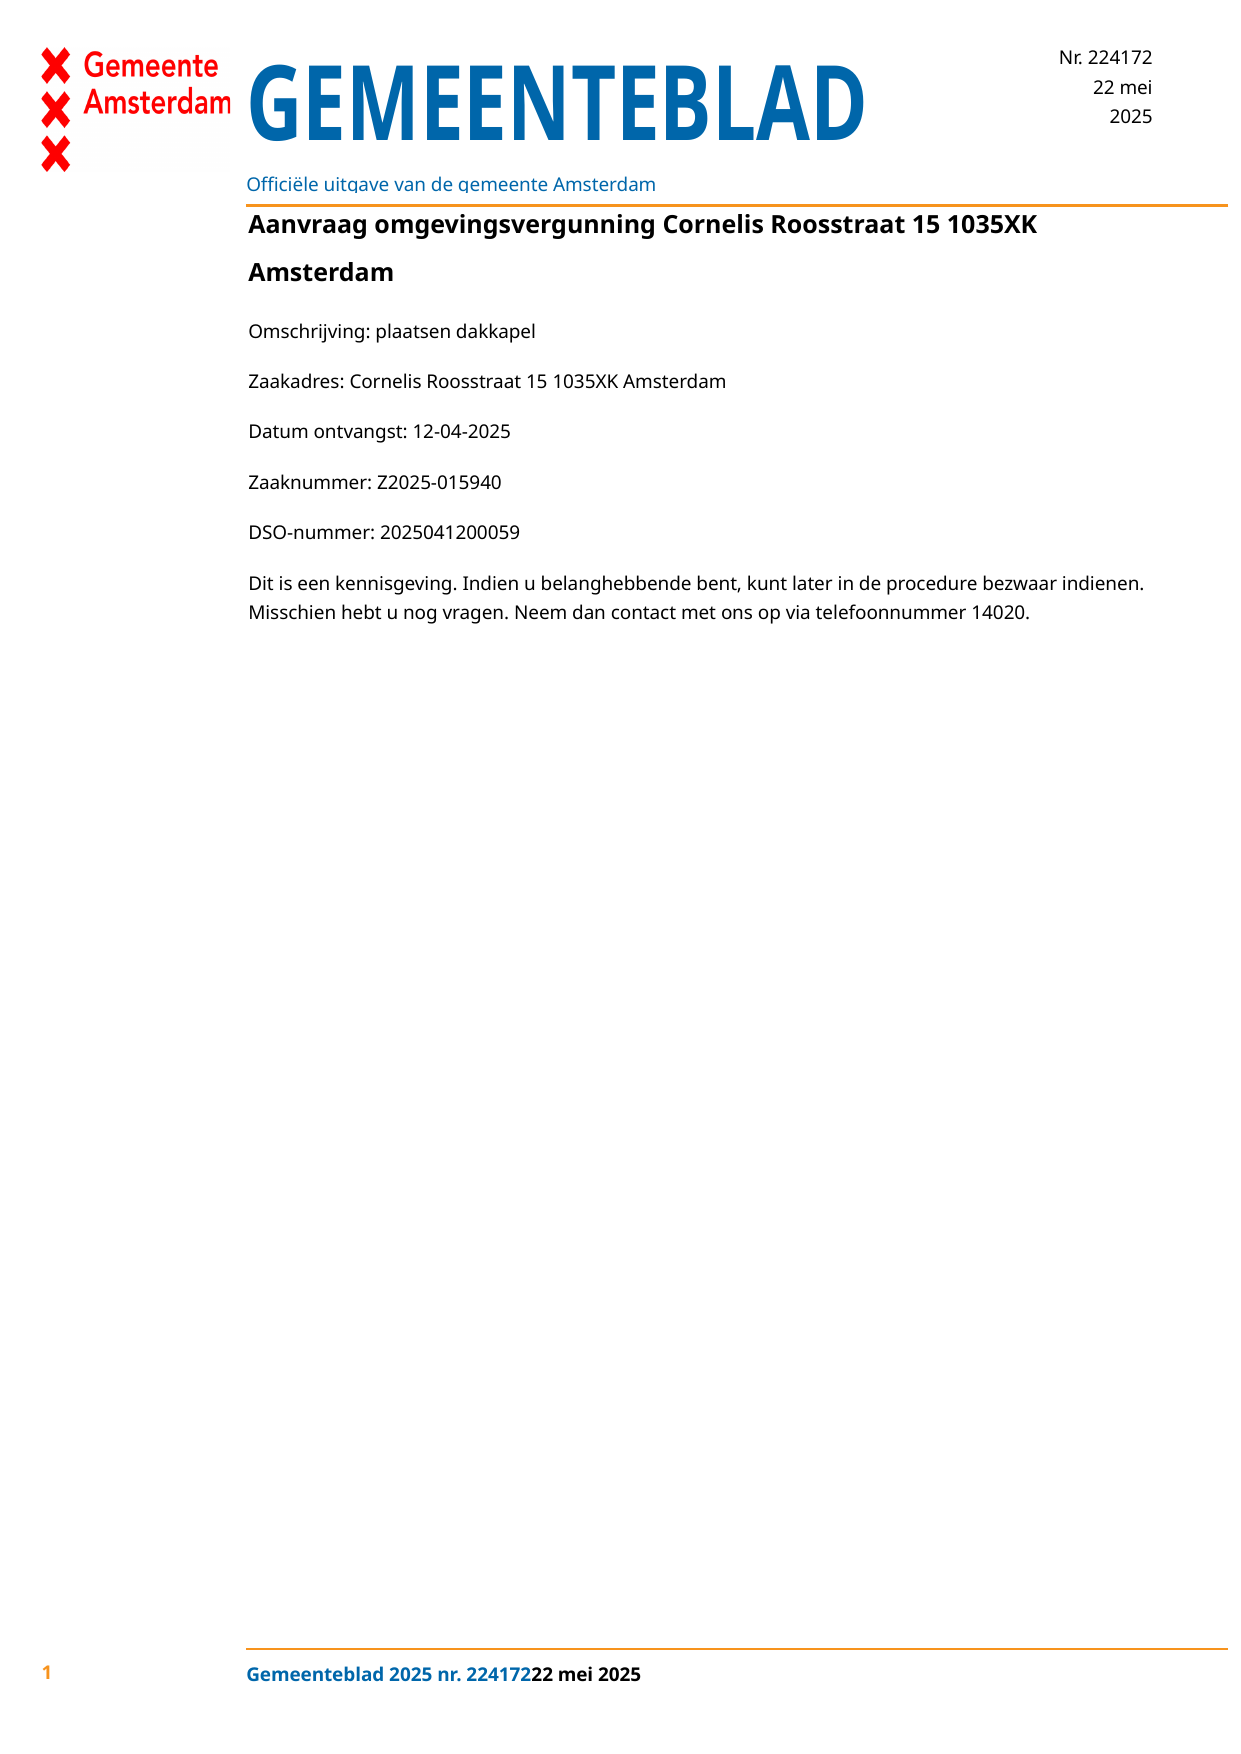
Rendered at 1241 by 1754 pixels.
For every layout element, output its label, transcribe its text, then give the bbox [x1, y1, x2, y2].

text Dit is een kennisgeving. Indien u belanghebbende bent, kunt later in de procedure bezwaar indienen. Misschien hebt u nog vragen. Neem dan contact met ons op via telefoonnummer 14020. [248, 570, 1152, 625]
text Zaaknummer: Z2025-015940 [248, 469, 1152, 495]
text Datum ontvangst: 12-04-2025 [248, 419, 1152, 444]
text DSO-nummer: 2025041200059 [248, 519, 1152, 545]
picture [41, 47, 231, 172]
text Aanvraag omgevingsvergunning Cornelis Roosstraat 15 1035XK Amsterdam [248, 207, 1152, 288]
text Zaakadres: Cornelis Roosstraat 15 1035XK Amsterdam [248, 368, 1152, 394]
text Omschrijving: plaatsen dakkapel [248, 318, 1152, 344]
